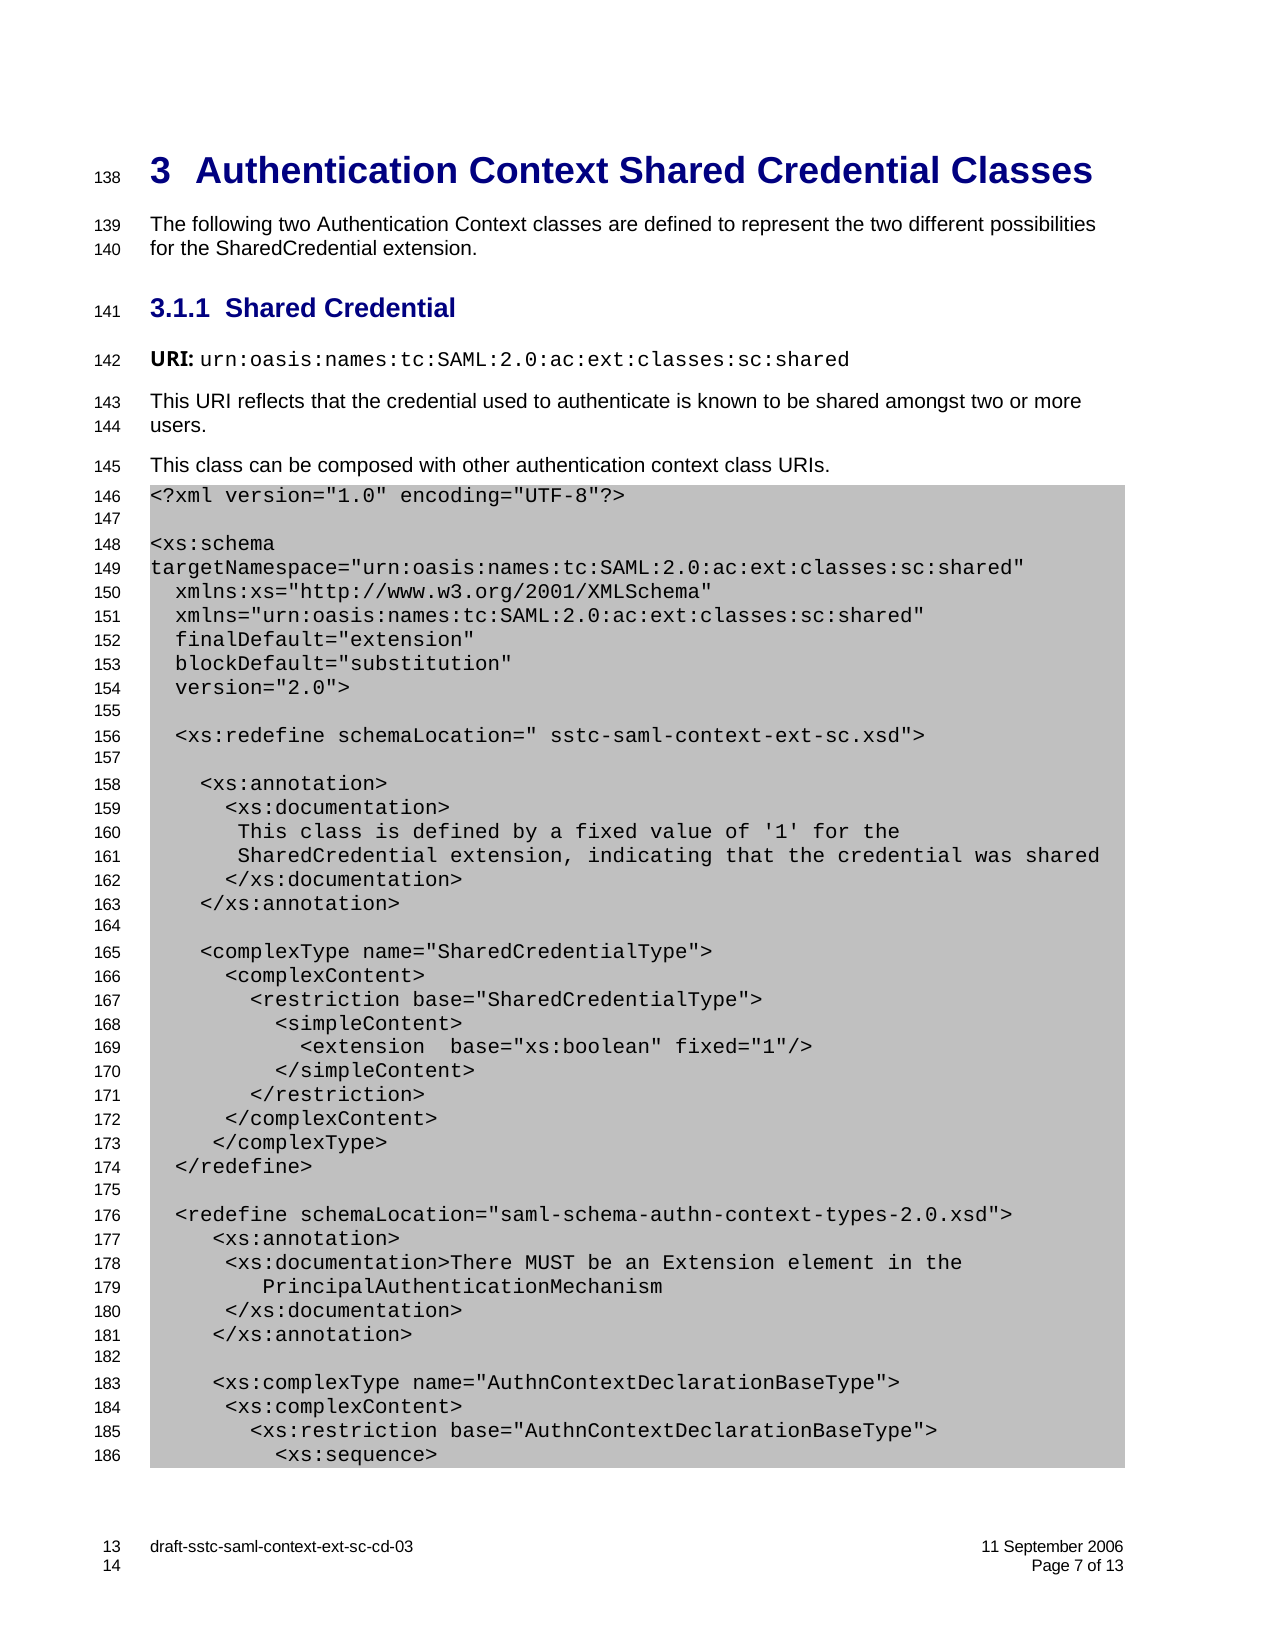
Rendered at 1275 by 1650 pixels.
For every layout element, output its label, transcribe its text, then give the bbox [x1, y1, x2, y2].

text </complexContent> [150, 1108, 1125, 1132]
text The following two Authentication Context classes are defined to represent the two different possibilities for the SharedCredential extension. [150, 213, 1125, 260]
text <?xml version="1.0" encoding="UTF-8"?> [150, 485, 1125, 509]
text </simpleContent> [150, 1060, 1125, 1084]
text <xs:schema targetNamespace="urn:oasis:names:tc:SAML:2.0:ac:ext:classes:sc:shared" [150, 533, 1125, 581]
text SharedCredential extension, indicating that the credential was shared [150, 845, 1125, 869]
text blockDefault="substitution" [150, 653, 1125, 677]
text </redefine> [150, 1156, 1125, 1180]
text <redefine schemaLocation="saml-schema-authn-context-types-2.0.xsd"> [150, 1204, 1125, 1228]
text This class can be composed with other authentication context class URIs. [150, 453, 1125, 477]
text <xs:documentation> [150, 797, 1125, 821]
subtitle Shared Credential [150, 293, 1125, 323]
text <xs:annotation> [150, 773, 1125, 797]
text <xs:complexType name="AuthnContextDeclarationBaseType"> [150, 1372, 1125, 1396]
text PrincipalAuthenticationMechanism [150, 1276, 1125, 1300]
text <simpleContent> [150, 1012, 1125, 1036]
text </xs:annotation> [150, 1324, 1125, 1348]
text <complexContent> [150, 964, 1125, 988]
text version="2.0"> [150, 677, 1125, 701]
text </xs:documentation> [150, 1300, 1125, 1324]
text <xs:annotation> [150, 1228, 1125, 1252]
text </xs:annotation> [150, 893, 1125, 917]
text xmlns="urn:oasis:names:tc:SAML:2.0:ac:ext:classes:sc:shared" [150, 605, 1125, 629]
text <xs:redefine schemaLocation=" sstc-saml-context-ext-sc.xsd"> [150, 725, 1125, 749]
text URI: urn:oasis:names:tc:SAML:2.0:ac:ext:classes:sc:shared [150, 344, 1125, 373]
text <extension base="xs:boolean" fixed="1"/> [150, 1036, 1125, 1060]
text </complexType> [150, 1132, 1125, 1156]
text This class is defined by a fixed value of '1' for the [150, 821, 1125, 845]
text xmlns:xs="http://www.w3.org/2001/XMLSchema" [150, 581, 1125, 605]
text <complexType name="SharedCredentialType"> [150, 941, 1125, 964]
text <restriction base="SharedCredentialType"> [150, 988, 1125, 1012]
subtitle Authentication Context Shared Credential Classes [150, 150, 1125, 192]
text <xs:restriction base="AuthnContextDeclarationBaseType"> [150, 1420, 1125, 1444]
text finalDefault="extension" [150, 629, 1125, 653]
text <xs:sequence> [150, 1444, 1125, 1468]
text <xs:complexContent> [150, 1396, 1125, 1420]
text This URI reflects that the credential used to authenticate is known to be shared amongst two or more users. [150, 390, 1125, 437]
text </restriction> [150, 1084, 1125, 1108]
text </xs:documentation> [150, 869, 1125, 893]
text <xs:documentation>There MUST be an Extension element in the [150, 1252, 1125, 1276]
